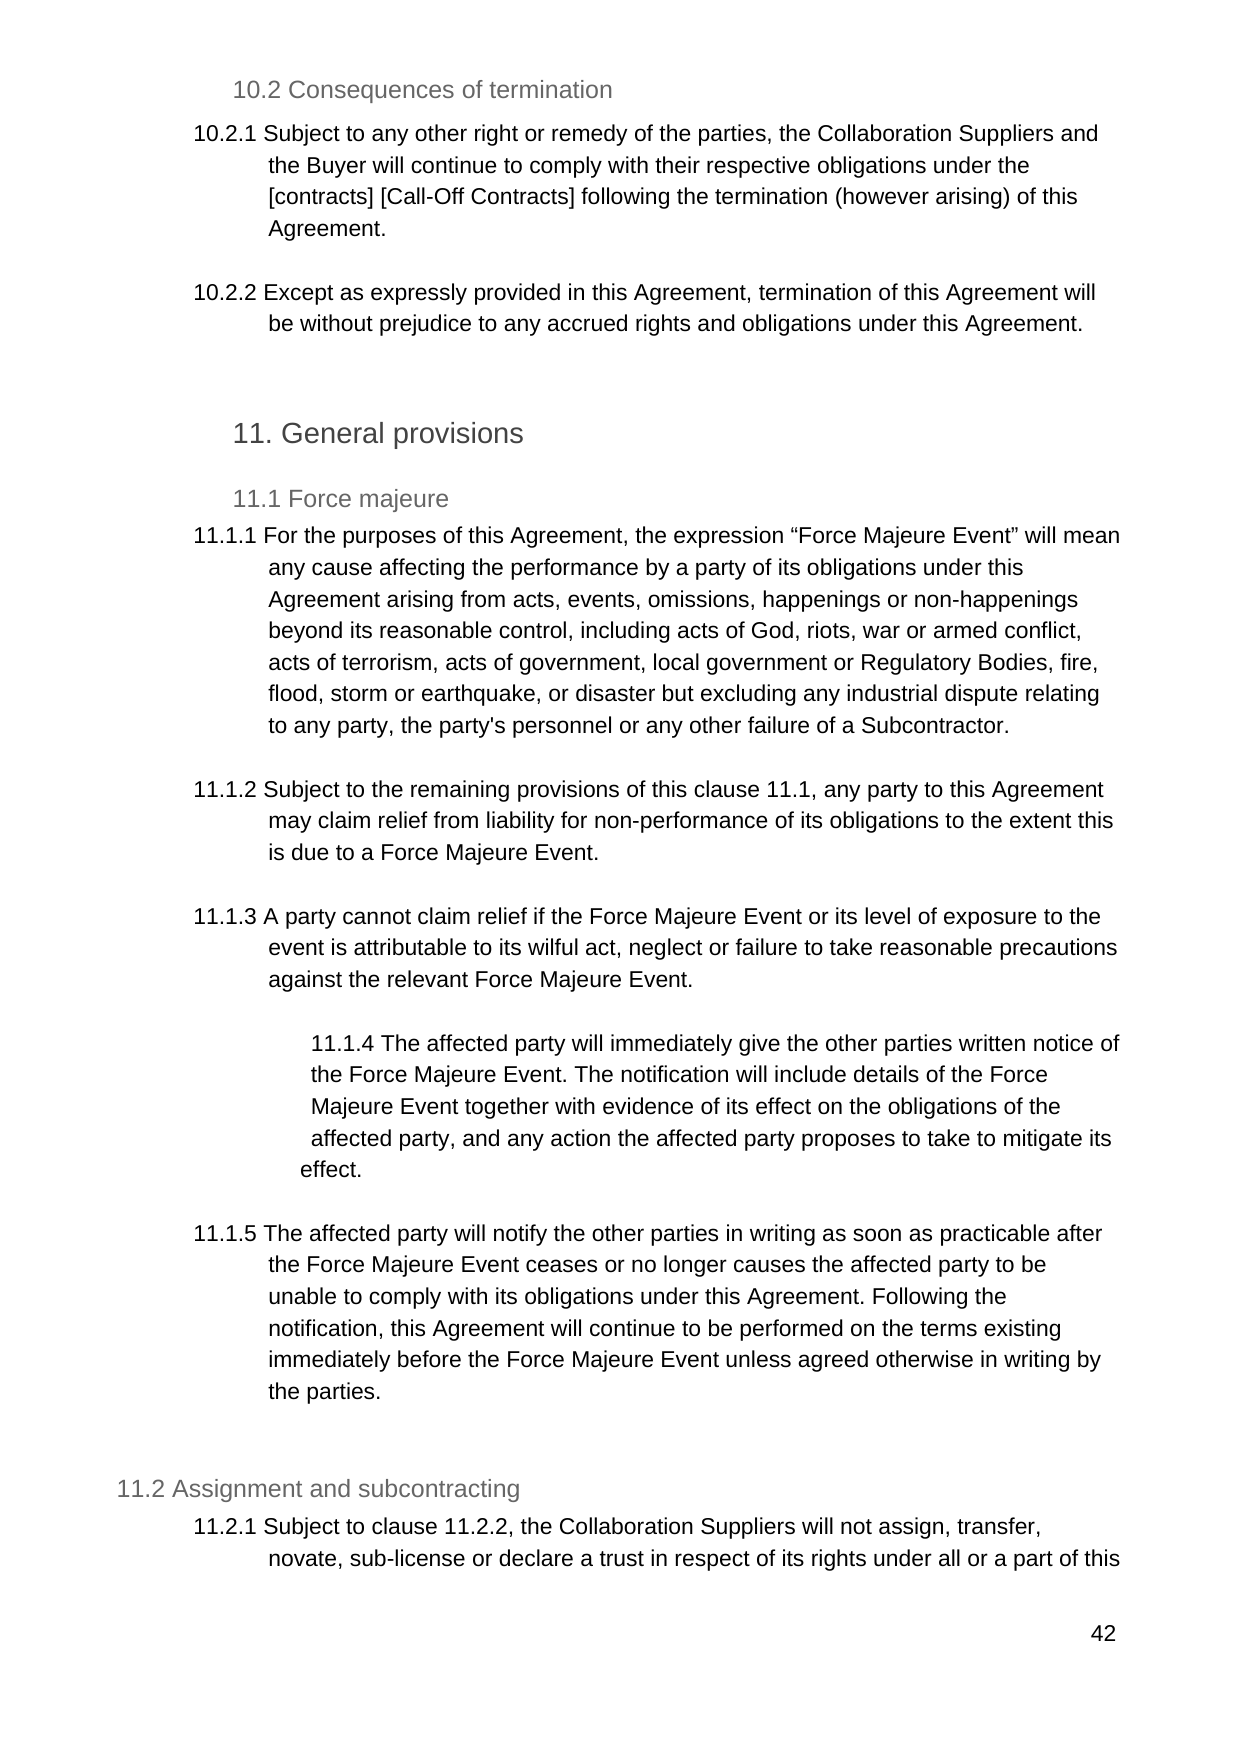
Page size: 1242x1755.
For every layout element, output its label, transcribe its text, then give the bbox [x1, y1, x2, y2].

subtitle 11. General provisions [116, 416, 1122, 450]
text 10.2.2 Except as expressly provided in this Agreement, termination of this Agreement will be without prejudice to any accrued rights and obligations under this Agreement. [193, 278, 1121, 336]
text 11.1.3 A party cannot claim relief if the Force Majeure Event or its level of exposure to the event is attributable to its wilful act, neglect or failure to take reasonable precautions against the relevant Force Majeure Event. [193, 903, 1121, 992]
text 11.1.1 For the purposes of this Agreement, the expression “Force Majeure Event” will mean any cause affecting the performance by a party of its obligations under this Agreement arising from acts, events, omissions, happenings or non-happenings beyond its reasonable control, including acts of God, riots, war or armed conflict, acts of terrorism, acts of government, local government or Regulatory Bodies, fire, flood, storm or earthquake, or disaster but excluding any industrial dispute relating to any party, the party's personnel or any other failure of a Subcontractor. [193, 522, 1121, 738]
text 11.1.2 Subject to the remaining provisions of this clause 11.1, any party to this Agreement may claim relief from liability for non-performance of its obligations to the extent this is due to a Force Majeure Event. [193, 776, 1121, 865]
text affected party, and any action the affected party proposes to take to mitigate its effect. [300, 1124, 1121, 1182]
text 11.2.1 Subject to clause 11.2.2, the Collaboration Suppliers will not assign, transfer, novate, sub-license or declare a trust in respect of its rights under all or a part of this [193, 1513, 1121, 1571]
text 11.1 Force majeure [116, 484, 1122, 512]
text 11.2 Assignment and subcontracting [116, 1474, 1122, 1503]
text 10.2.1 Subject to any other right or remedy of the parties, the Collaboration Suppliers and the Buyer will continue to comply with their respective obligations under the [contracts] [Call-Off Contracts] following the termination (however arising) of this Agreement. [193, 120, 1121, 241]
text 11.1.4 The affected party will immediately give the other parties written notice of the Force Majeure Event. The notification will include details of the Force Majeure Event together with evidence of its effect on the obligations of the [311, 1029, 1121, 1119]
text 11.1.5 The affected party will notify the other parties in writing as soon as practicable after the Force Majeure Event ceases or no longer causes the affected party to be unable to comply with its obligations under this Agreement. Following the notification, this Agreement will continue to be performed on the terms existing immediately before the Force Majeure Event unless agreed otherwise in writing by the parties. [193, 1220, 1121, 1404]
text 10.2 Consequences of termination [116, 75, 1122, 104]
